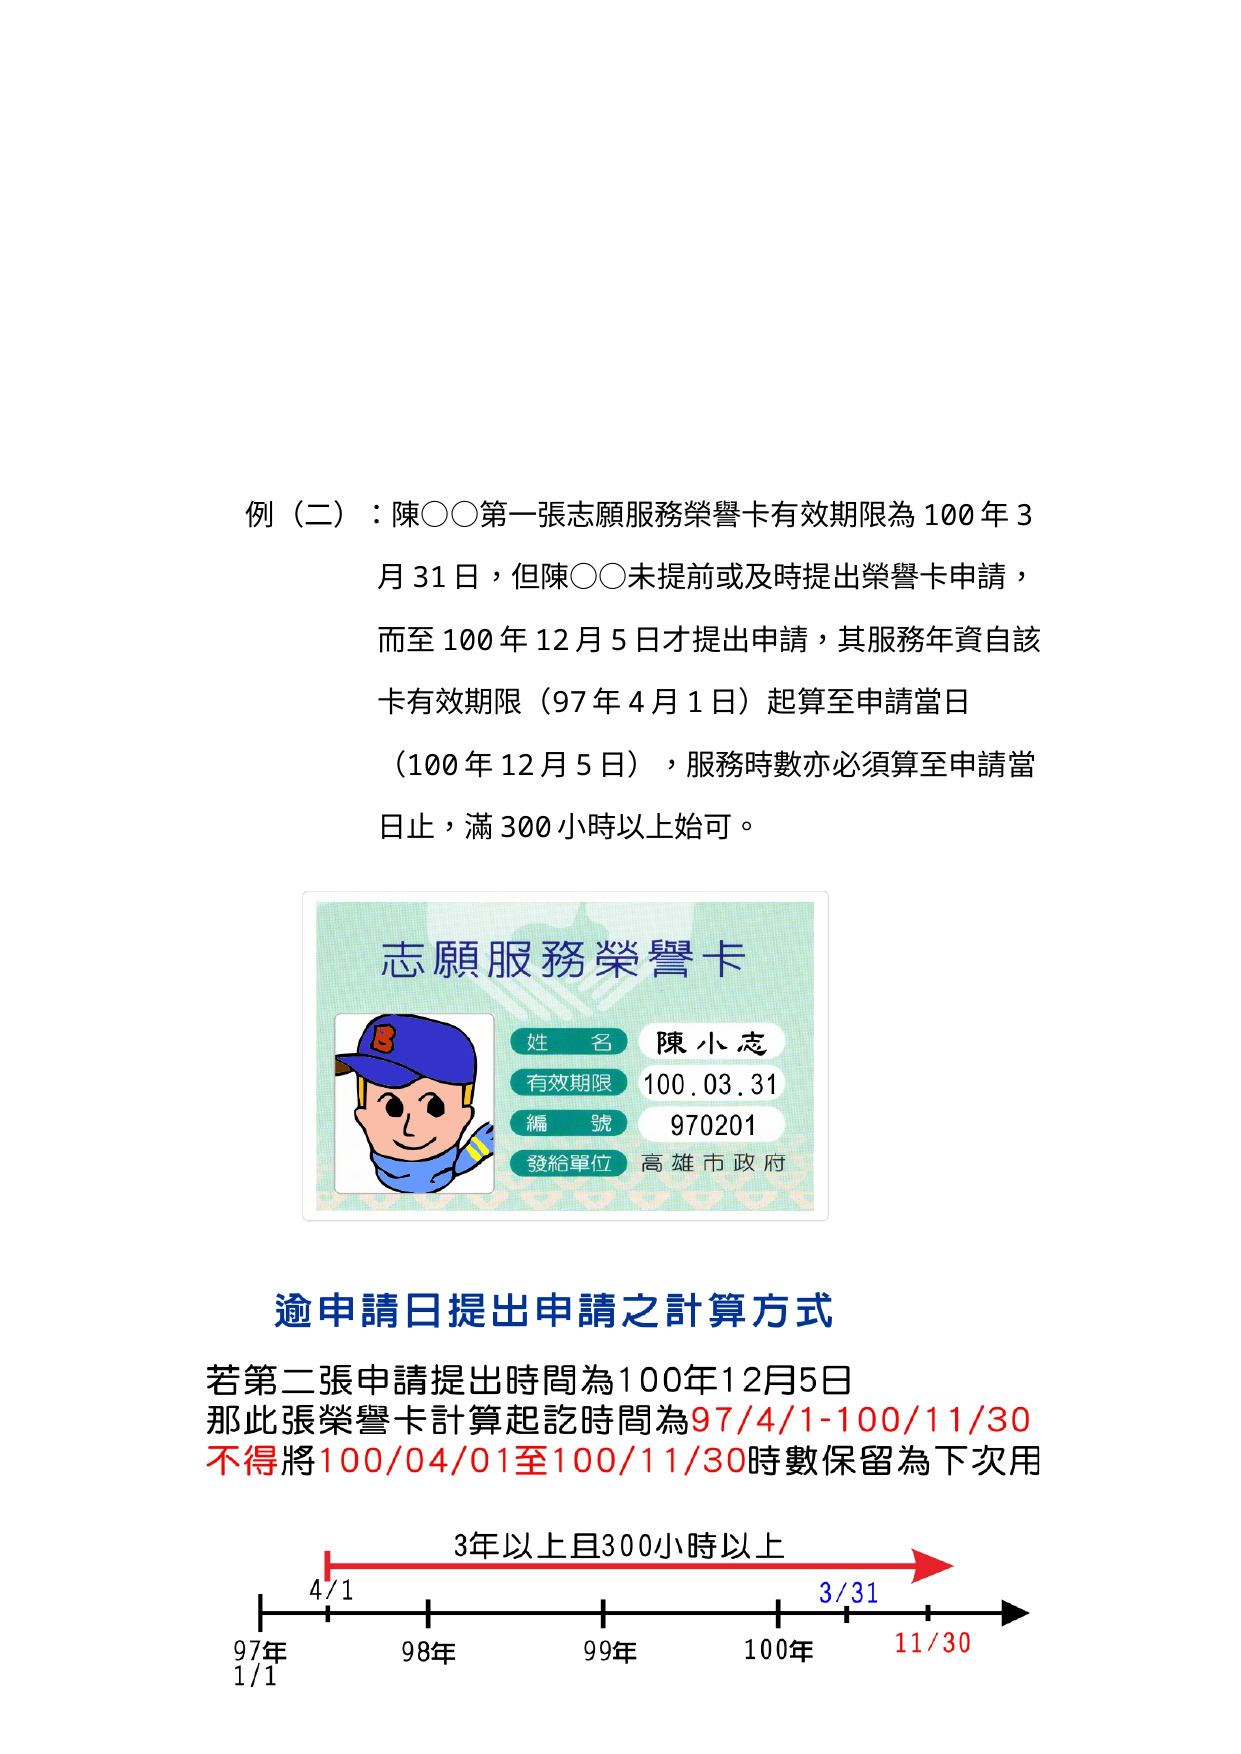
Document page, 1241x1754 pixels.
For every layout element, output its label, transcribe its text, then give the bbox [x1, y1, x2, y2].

text 例（二）：陳○○第一張志願服務榮譽卡有效期限為100年3月31日，但陳○○未提前或及時提出榮譽卡申請，而至100年12月5日才提出申請，其服務年資自該卡有效期限（97年4月1日）起算至申請當日（100年12月5日），服務時數亦必須算至申請當日止，滿300小時以上始可。 [246, 471, 1053, 846]
